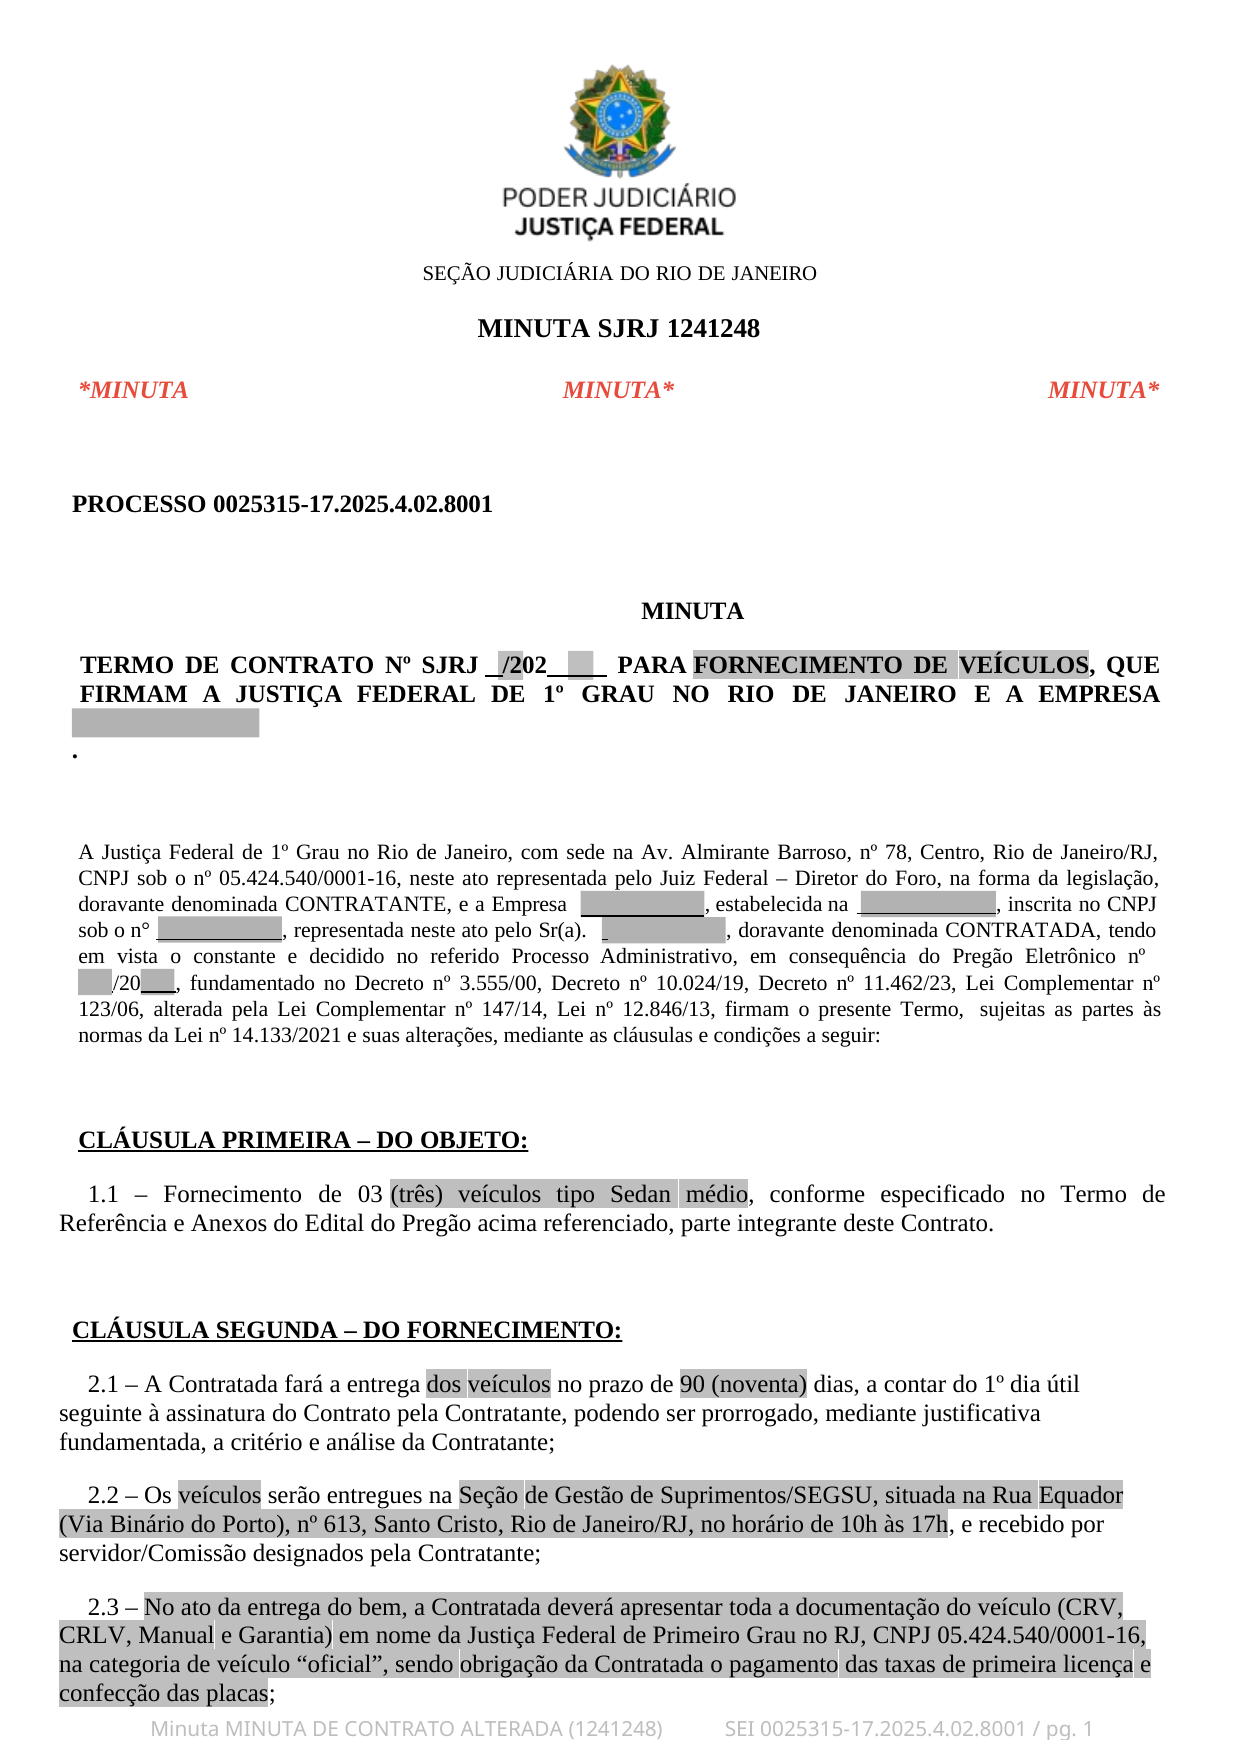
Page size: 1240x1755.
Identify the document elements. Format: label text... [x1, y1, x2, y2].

list – A Contratada fará a entrega dos veículos no prazo de 90 (noventa) dias, a contar do 1º dia útil seguinte à assinatura do Contrato pela Contratante, podendo ser prorrogado, mediante justificativa fundamentada, a critério e análise da Contratante; [59, 1369, 1094, 1455]
text MINUTA [218, 596, 1168, 625]
text sob o n° [78, 917, 158, 942]
text TERMO DE CONTRATO Nº SJRJ /202 PARA FORNECIMENTO DE VEÍCULOS, QUE FIRMAM A JUSTIÇA FEDERAL DE 1º GRAU NO RIO DE JANEIRO E A EMPRESA [72, 650, 1168, 708]
text em vista o constante e decidido no referido Processo Administrativo, em consequência do Pregão Eletrônico nº [78, 943, 1181, 969]
list – No ato da entrega do bem, a Contratada deverá apresentar toda a documentação do veículo (CRV, CRLV, Manual e Garantia) em nome da Justiça Federal de Primeiro Grau no RJ, CNPJ 05.424.540/0001-16, na categoria de veículo “oficial”, sendo obrigação da Contratada o pagamento das taxas de primeira licença e confecção das placas; [59, 1592, 1164, 1707]
list – Fornecimento de 03 (três) veículos tipo Sedan médio, conforme especificado no Termo de Referência e Anexos do Edital do Pregão acima referenciado, parte integrante deste Contrato. [59, 1179, 1166, 1236]
subtitle CLÁUSULA SEGUNDA – DO FORNECIMENTO: [72, 1315, 1181, 1344]
text , representada neste ato pelo Sr(a). [282, 917, 601, 942]
text *MINUTA MINUTA* MINUTA* [59, 375, 1180, 404]
subtitle CLÁUSULA PRIMEIRA – DO OBJETO: [78, 1125, 1181, 1154]
text A Justiça Federal de 1º Grau no Rio de Janeiro, com sede na Av. Almirante Barroso, nº 78, Centro, Rio de Janeiro/RJ, CNPJ sob o nº 05.424.540/0001-16, neste ato representada pelo Juiz Federal – Diretor do Foro, na forma da legislação, doravante denominada CONTRATANTE, e a Empresa , estabelecida na , inscrita no CNPJ [78, 839, 1161, 916]
text /20 , fundamentado no Decreto nº 3.555/00, Decreto nº 10.024/19, Decreto nº 11.462/23, Lei Complementar nº 123/06, alterada pela Lei Complementar nº 147/14, Lei nº 12.846/13, firmam o presente Termo, sujeitas as partes às normas da Lei nº 14.133/2021 e suas alterações, mediante as cláusulas e condições a seguir: [78, 970, 1162, 1047]
list – Os veículos serão entregues na Seção de Gestão de Suprimentos/SEGSU, situada na Rua Equador (Via Binário do Porto), nº 613, Santo Cristo, Rio de Janeiro/RJ, no horário de 10h às 17h, e recebido por servidor/Comissão designados pela Contratante; [59, 1480, 1137, 1567]
text , doravante denominada CONTRATADA, tendo [726, 917, 1181, 942]
subtitle PROCESSO 0025315-17.2025.4.02.8001 [72, 489, 1181, 518]
subtitle MINUTA SJRJ 1241248 [59, 312, 1179, 343]
text SEÇÃO JUDICIÁRIA DO RIO DE JANEIRO [59, 261, 1181, 285]
